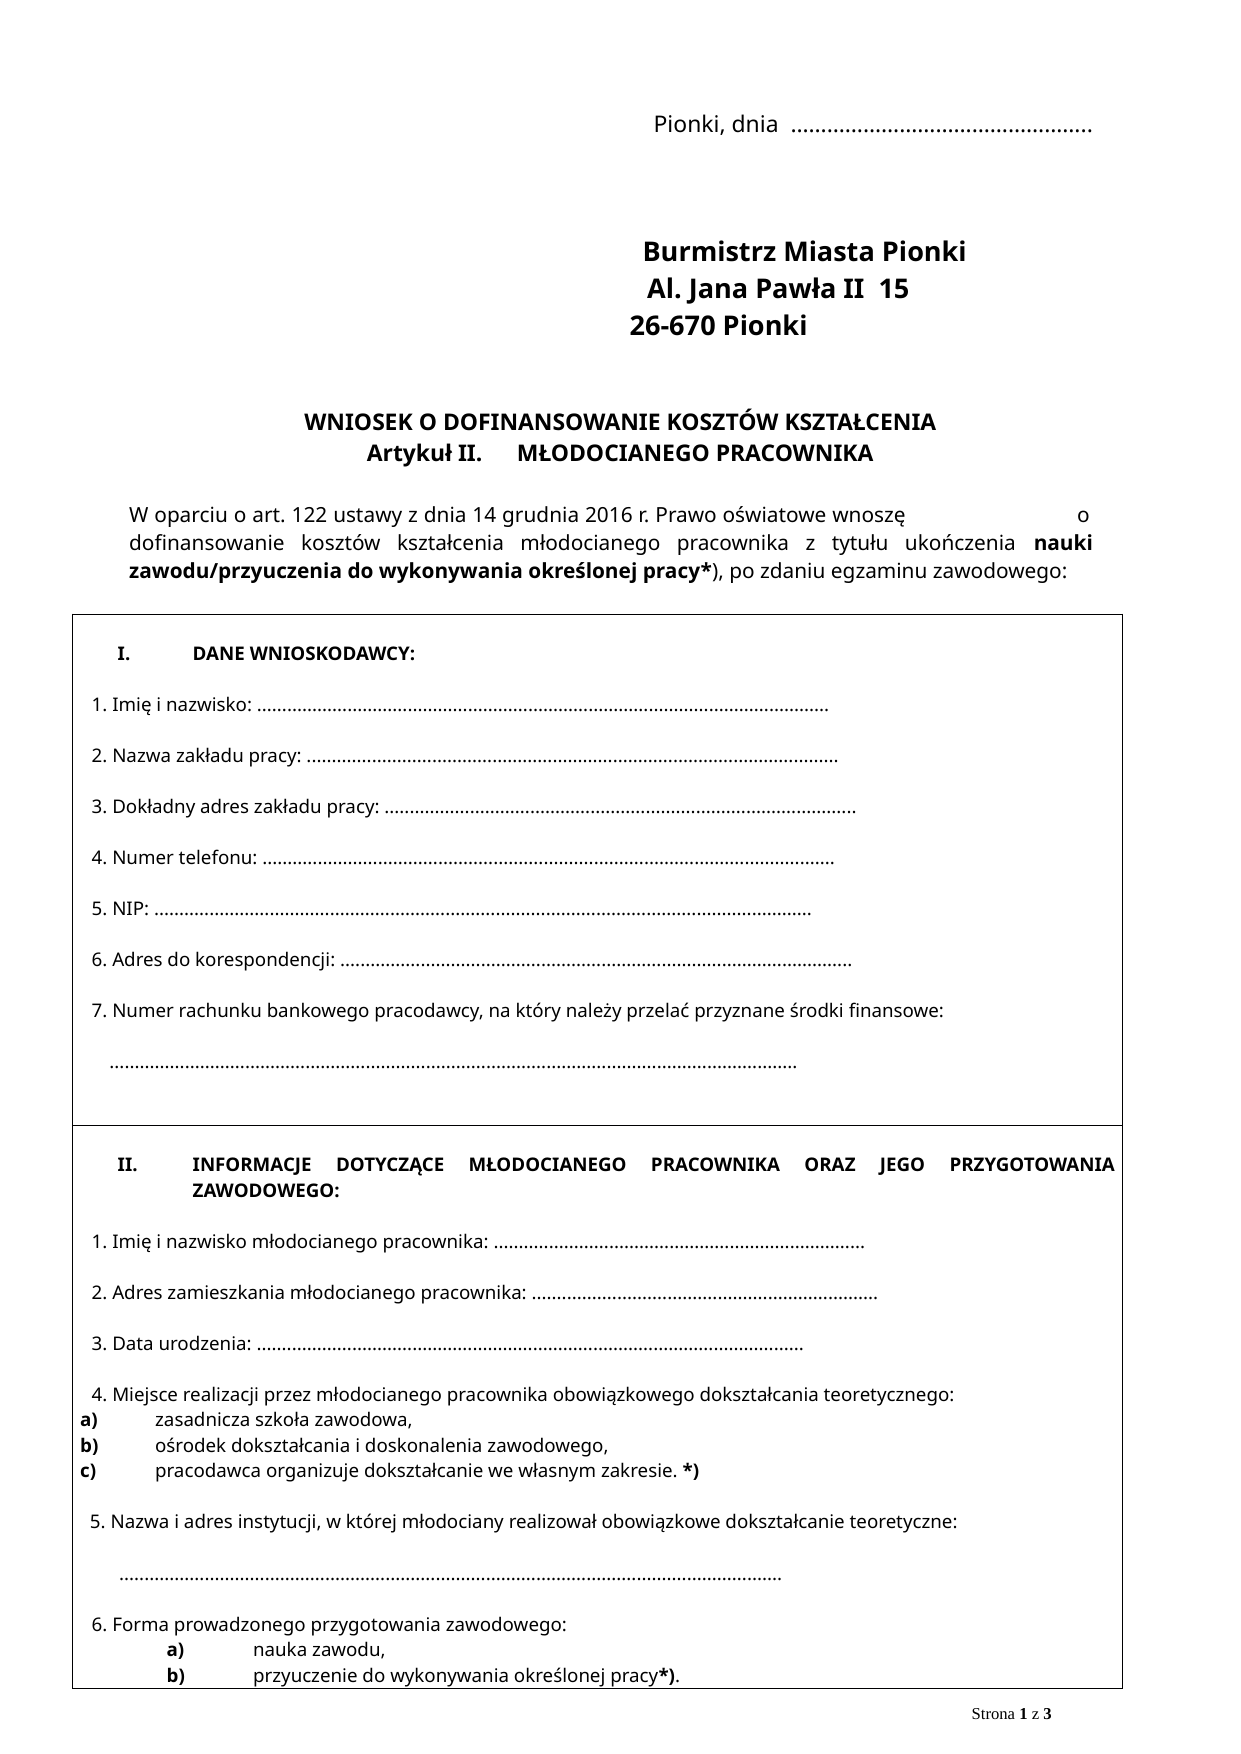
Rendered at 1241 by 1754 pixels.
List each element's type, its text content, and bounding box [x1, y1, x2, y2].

table_header DANE WNIOSKODAWCY: 1. Imię i nazwisko: .................................................................................................................. 2. Nazwa zakładu pracy: .......................................................................................................... 3. Dokładny adres zakładu pracy: .............................................................................................. 4. Numer telefonu: .................................................................................................................. 5. NIP: ................................................................................................................................... 6. Adres do korespondencji: ...................................................................................................... 7. Numer rachunku bankowego pracodawcy, na który należy przelać przyznane środki finansowe: ......................................................................................................................................... [73, 615, 1122, 1125]
subtitle MŁODOCIANEGO PRACOWNIKA [148, 437, 1093, 468]
text W oparciu o art. 122 ustawy z dnia 14 grudnia 2016 r. Prawo oświatowe wnoszę o dofinansowanie kosztów kształcenia młodocianego pracownika z tytułu ukończenia nauki zawodu/przyuczenia do wykonywania określonej pracy*), po zdaniu egzaminu zawodowego: [129, 500, 1093, 585]
text Pionki, dnia ………………………………………….. [148, 108, 1093, 139]
text 26-670 Pionki [148, 307, 1093, 343]
text Al. Jana Pawła II 15 [148, 270, 1093, 307]
text WNIOSEK O DOFINANSOWANIE KOSZTÓW KSZTAŁCENIA [148, 406, 1093, 437]
text Burmistrz Miasta Pionki [148, 233, 1093, 270]
table_cell INFORMACJE DOTYCZĄCE MŁODOCIANEGO PRACOWNIKA ORAZ JEGO PRZYGOTOWANIA ZAWODOWEGO: 1. Imię i nazwisko młodocianego pracownika: .......................................................................... 2. Adres zamieszkania młodocianego pracownika: ..................................................................... 3. Data urodzenia: ............................................................................................................. 4. Miejsce realizacji przez młodocianego pracownika obowiązkowego dokształcania teoretycznego: zasadnicza szkoła zawodowa, ośrodek dokształcania i doskonalenia zawodowego, pracodawca organizuje dokształcanie we własnym zakresie. *) 5. Nazwa i adres instytucji, w której młodociany realizował obowiązkowe dokształcanie teoretyczne: .................................................................................................................................... 6. Forma prowadzonego przygotowania zawodowego: nauka zawodu, przyuczenie do wykonywania określonej pracy*). [73, 1126, 1122, 1687]
